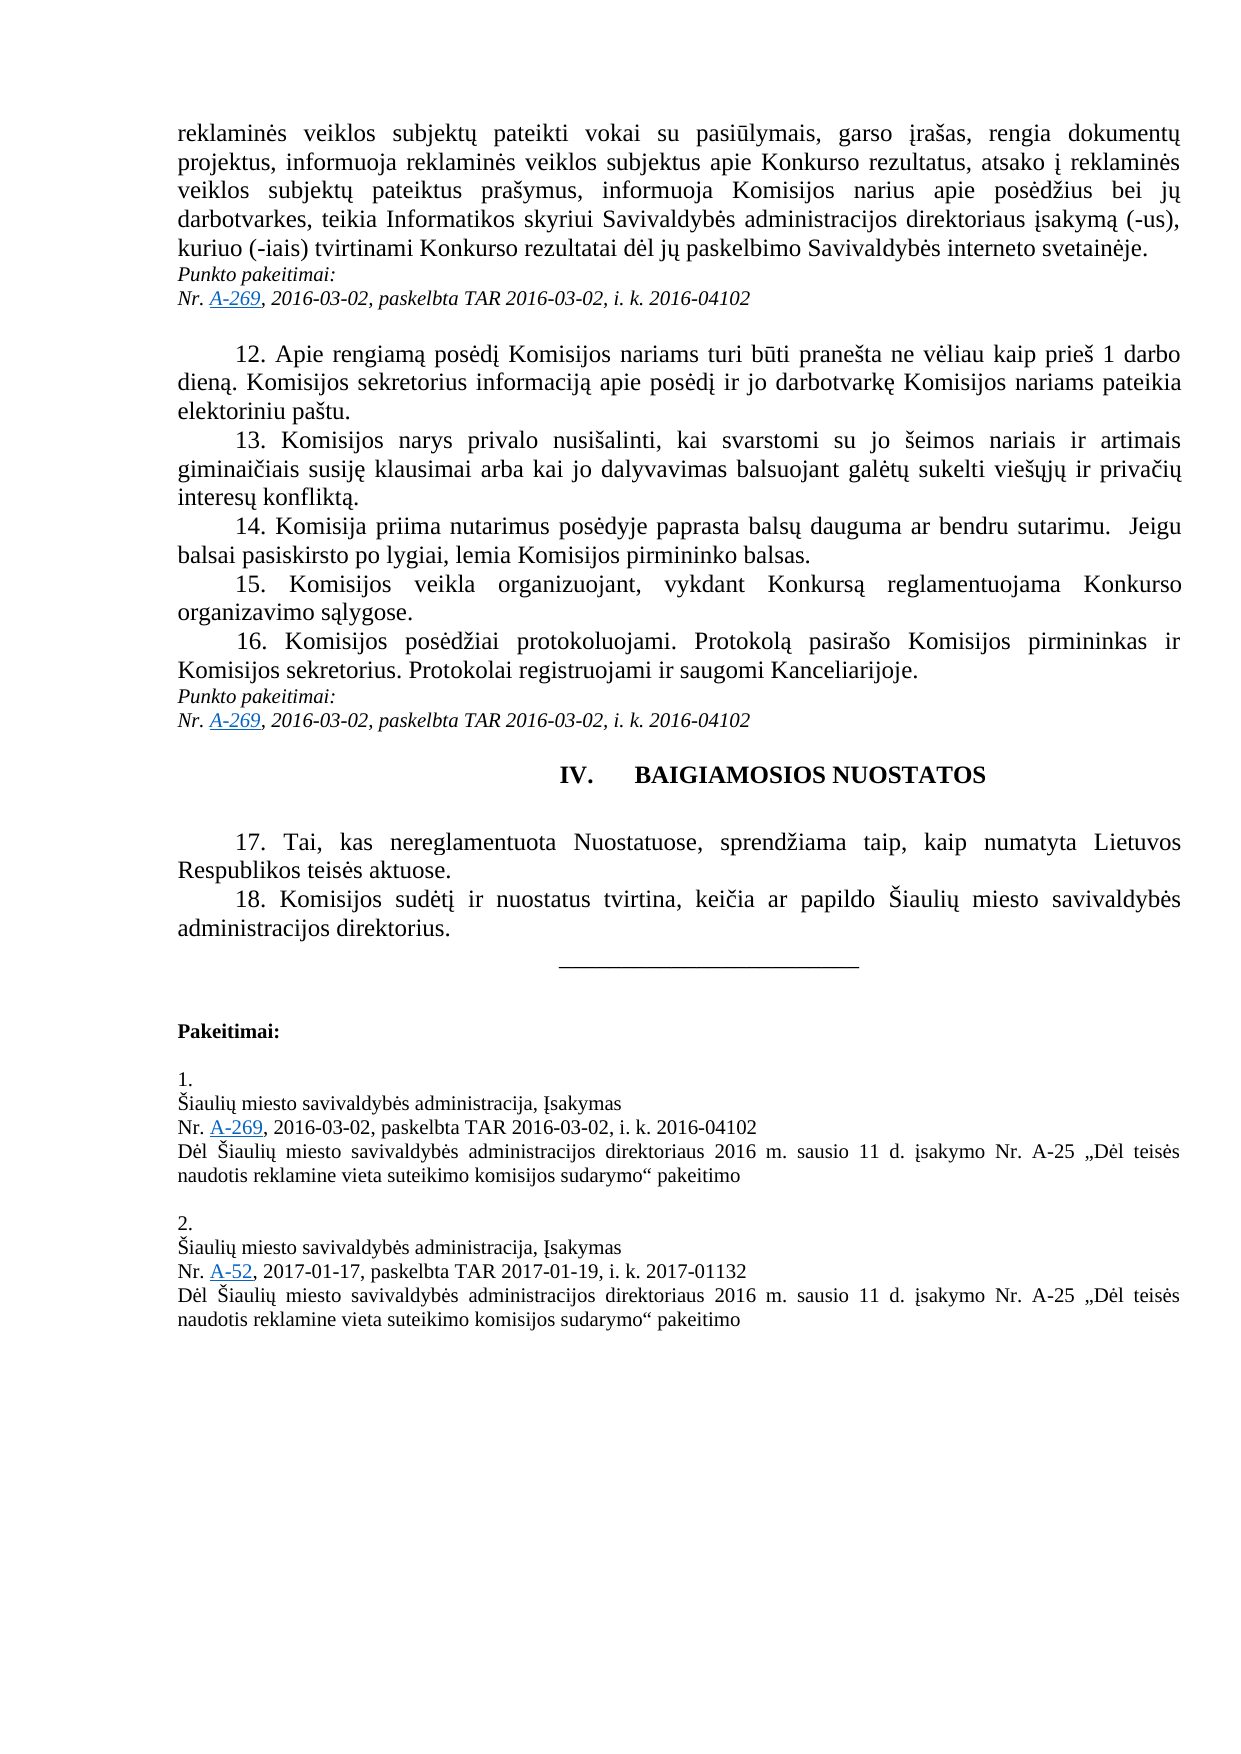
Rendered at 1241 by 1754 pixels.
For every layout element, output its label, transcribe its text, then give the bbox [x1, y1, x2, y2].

text Punkto pakeitimai: [177, 262, 1181, 286]
text 17. Tai, kas nereglamentuota Nuostatuose, sprendžiama taip, kaip numatyta Lietuvos Respublikos teisės aktuose. [177, 827, 1183, 884]
text Nr. A-52, 2017-01-17, paskelbta TAR 2017-01-19, i. k. 2017-01132 [177, 1259, 1181, 1283]
text 1. [177, 1067, 1181, 1091]
text Nr. A-269, 2016-03-02, paskelbta TAR 2016-03-02, i. k. 2016-04102 [177, 708, 1181, 732]
text 16. Komisijos posėdžiai protokoluojami. Protokolą pasirašo Komisijos pirmininkas ir Komisijos sekretorius. Protokolai registruojami ir saugomi Kanceliarijoje. [177, 626, 1181, 684]
text Nr. A-269, 2016-03-02, paskelbta TAR 2016-03-02, i. k. 2016-04102 [177, 286, 1181, 310]
text 2. [177, 1211, 1181, 1235]
text 14. Komisija priima nutarimus posėdyje paprasta balsų dauguma ar bendru sutarimu. Jeigu balsai pasiskirsto po lygiai, lemia Komisijos pirmininko balsas. [177, 511, 1183, 569]
text Dėl Šiaulių miesto savivaldybės administracijos direktoriaus 2016 m. sausio 11 d. įsakymo Nr. A-25 „Dėl teisės naudotis reklamine vieta suteikimo komisijos sudarymo“ pakeitimo [177, 1283, 1181, 1331]
text 13. Komisijos narys privalo nusišalinti, kai svarstomi su jo šeimos nariais ir artimais giminaičiais susiję klausimai arba kai jo dalyvavimas balsuojant galėtų sukelti viešųjų ir privačių interesų konfliktą. [177, 425, 1183, 511]
text Punkto pakeitimai: [177, 684, 1181, 708]
text Pakeitimai: [177, 1018, 1181, 1043]
text 12. Apie rengiamą posėdį Komisijos nariams turi būti pranešta ne vėliau kaip prieš 1 darbo dieną. Komisijos sekretorius informaciją apie posėdį ir jo darbotvarkę Komisijos nariams pateikia elektoriniu paštu. [177, 339, 1183, 425]
text 18. Komisijos sudėtį ir nuostatus tvirtina, keičia ar papildo Šiaulių miesto savivaldybės administracijos direktorius. [177, 884, 1183, 942]
text IV. BAIGIAMOSIOS NUOSTATOS [365, 761, 1181, 789]
text Šiaulių miesto savivaldybės administracija, Įsakymas [177, 1091, 1181, 1115]
text Dėl Šiaulių miesto savivaldybės administracijos direktoriaus 2016 m. sausio 11 d. įsakymo Nr. A-25 „Dėl teisės naudotis reklamine vieta suteikimo komisijos sudarymo“ pakeitimo [177, 1139, 1181, 1187]
text Nr. A-269, 2016-03-02, paskelbta TAR 2016-03-02, i. k. 2016-04102 [177, 1115, 1181, 1139]
text 15. Komisijos veikla organizuojant, vykdant Konkursą reglamentuojama Konkurso organizavimo sąlygose. [177, 569, 1183, 626]
text ________________________ [177, 942, 1183, 970]
text reklaminės veiklos subjektų pateikti vokai su pasiūlymais, garso įrašas, rengia dokumentų projektus, informuoja reklaminės veiklos subjektus apie Konkurso rezultatus, atsako į reklaminės veiklos subjektų pateiktus prašymus, informuoja Komisijos narius apie posėdžius bei jų darbotvarkes, teikia Informatikos skyriui Savivaldybės administracijos direktoriaus įsakymą (-us), kuriuo (-iais) tvirtinami Konkurso rezultatai dėl jų paskelbimo Savivaldybės interneto svetainėje. [177, 118, 1181, 262]
text Šiaulių miesto savivaldybės administracija, Įsakymas [177, 1235, 1181, 1259]
